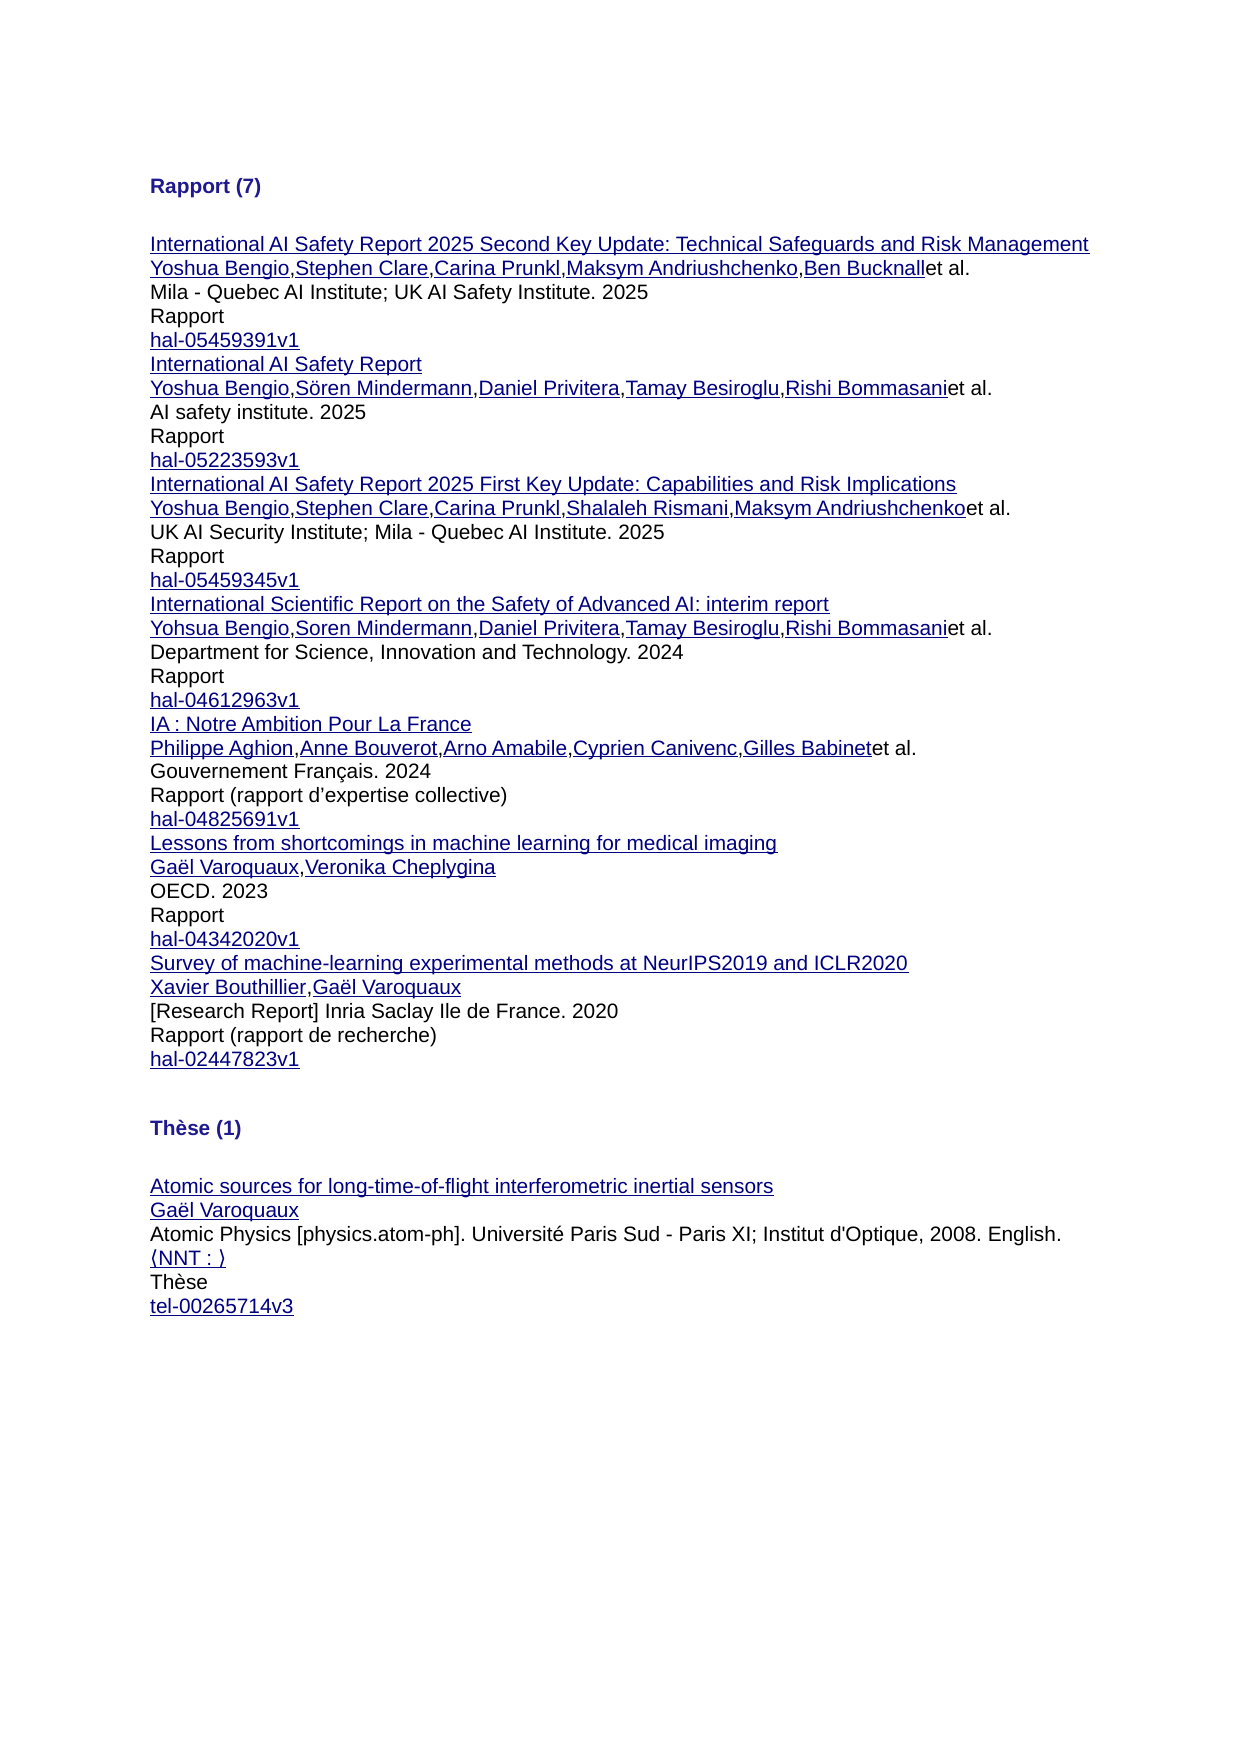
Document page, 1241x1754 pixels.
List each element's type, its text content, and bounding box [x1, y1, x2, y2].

table_cell International AI Safety Report 2025 First Key Update: Capabilities and Risk Implications Yoshua Bengio,Stephen Clare,Carina Prunkl,Shalaleh Rismani,Maksym Andriushchenkoet al. UK AI Security Institute; Mila - Quebec AI Institute. 2025 Rapport hal-05459345v1 [150, 472, 1090, 592]
table_cell International Scientific Report on the Safety of Advanced AI: interim report Yohsua Bengio,Soren Mindermann,Daniel Privitera,Tamay Besiroglu,Rishi Bommasaniet al. Department for Science, Innovation and Technology. 2024 Rapport hal-04612963v1 [150, 592, 1090, 711]
table_header Yoshua Bengio,Stephen Clare,Carina Prunkl,Maksym Andriushchenko,Ben Bucknallet al. Mila - Quebec AI Institute; UK AI Safety Institute. 2025 Rapport hal-05459391v1 [150, 254, 1090, 352]
table_header International AI Safety Report 2025 Second Key Update: Technical Safeguards and Risk Management [150, 232, 1090, 253]
table_cell IA : Notre Ambition Pour La France Philippe Aghion,Anne Bouverot,Arno Amabile,Cyprien Canivenc,Gilles Babinetet al. Gouvernement Français. 2024 Rapport (rapport d’expertise collective) hal-04825691v1 [150, 711, 1090, 831]
table_header Atomic sources for long-time-of-flight interferometric inertial sensors Gaël Varoquaux Atomic Physics [physics.atom-ph]. Université Paris Sud - Paris XI; Institut d'Optique, 2008. English. ⟨NNT : ⟩ Thèse tel-00265714v3 [150, 1174, 1090, 1318]
subtitle Rapport (7) [150, 174, 1090, 198]
table_cell Lessons from shortcomings in machine learning for medical imaging Gaël Varoquaux,Veronika Cheplygina OECD. 2023 Rapport hal-04342020v1 [150, 831, 1090, 951]
subtitle Thèse (1) [150, 1116, 1090, 1139]
table_cell International AI Safety Report Yoshua Bengio,Sören Mindermann,Daniel Privitera,Tamay Besiroglu,Rishi Bommasaniet al. AI safety institute. 2025 Rapport hal-05223593v1 [150, 352, 1090, 472]
table_cell Survey of machine-learning experimental methods at NeurIPS2019 and ICLR2020 Xavier Bouthillier,Gaël Varoquaux [Research Report] Inria Saclay Ile de France. 2020 Rapport (rapport de recherche) hal-02447823v1 [150, 951, 1090, 1071]
